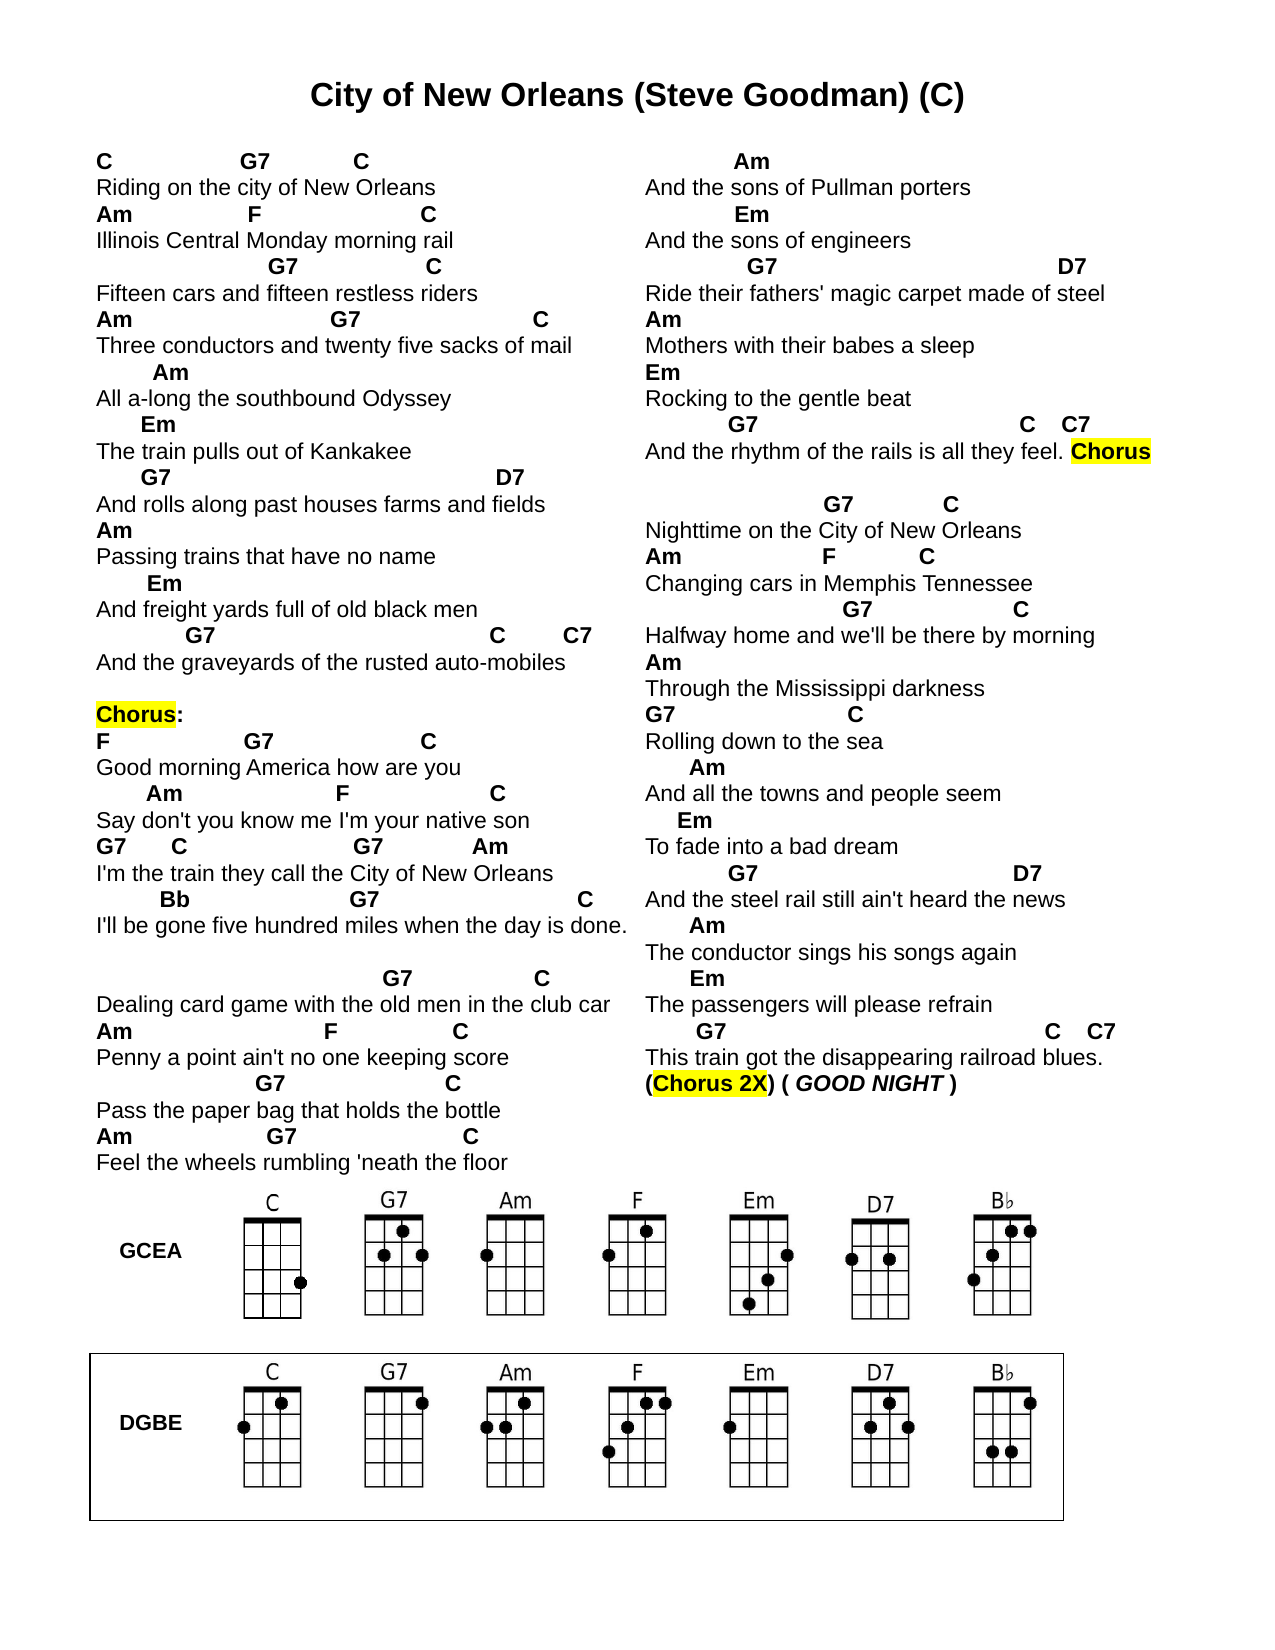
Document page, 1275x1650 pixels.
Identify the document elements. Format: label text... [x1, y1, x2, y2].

text City of New Orleans (Steve Goodman) (C) [90, 75, 1185, 113]
picture [216, 1359, 329, 1510]
table_cell [698, 1181, 820, 1352]
picture [702, 1359, 816, 1510]
picture [216, 1190, 329, 1341]
table_cell [577, 1181, 698, 1352]
table_cell [820, 1354, 942, 1520]
picture [581, 1359, 694, 1510]
table_cell [577, 1354, 698, 1520]
table_cell DGBE [91, 1354, 212, 1520]
picture [337, 1359, 451, 1510]
picture [946, 1359, 1059, 1510]
table_cell [942, 1354, 1063, 1520]
table_cell GCEA [90, 1181, 212, 1352]
picture [337, 1187, 451, 1338]
picture [702, 1187, 816, 1338]
table_cell [212, 1181, 333, 1352]
table_cell [698, 1354, 820, 1520]
table_cell [1063, 1181, 1185, 1352]
table_cell [942, 1181, 1063, 1352]
table_cell [455, 1181, 577, 1352]
picture [946, 1187, 1059, 1338]
table_cell [455, 1354, 577, 1520]
picture [581, 1187, 694, 1338]
picture [824, 1191, 937, 1342]
table_cell [1064, 1353, 1185, 1520]
table_cell [333, 1354, 455, 1520]
table_cell [212, 1354, 333, 1520]
table_cell [820, 1181, 942, 1352]
picture [459, 1359, 572, 1510]
table_header C G7 C Riding on the city of New Orleans Am F C Illinois Central Monday morning rail G7 C Fifteen cars and fifteen restless riders Am G7 C Three conductors and twenty five sacks of mail Am All a-long the southbound Odyssey Em The train pulls out of Kankakee G7 D7 And rolls along past houses farms and fields Am Passing trains that have no name Em And freight yards full of old black men G7 C C7 And the graveyards of the rusted auto-mobiles Chorus: F G7 C Good morning America how are you Am F C Say don't you know me I'm your native son G7 C G7 Am I'm the train they call the City of New Orleans Bb G7 C I'll be gone five hundred miles when the day is done. G7 C Dealing card game with the old men in the club car Am F C Penny a point ain't no one keeping score G7 C Pass the paper bag that holds the bottle Am G7 C Feel the wheels rumbling 'neath the floor Am And the sons of Pullman porters Em And the sons of engineers G7 D7 Ride their fathers' magic carpet made of steel Am Mothers with their babes a sleep Em Rocking to the gentle beat G7 C C7 And the rhythm of the rails is all they feel. Chorus G7 C Nighttime on the City of New Orleans Am F C Changing cars in Memphis Tennessee G7 C Halfway home and we'll be there by morning Am Through the Mississippi darkness G7 C Rolling down to the sea Am And all the towns and people seem Em To fade into a bad dream G7 D7 And the steel rail still ain't heard the news Am The conductor sings his songs again Em The passengers will please refrain G7 C C7 This train got the disappearing railroad blues. (Chorus 2X) ( GOOD NIGHT ) [90, 142, 1185, 1181]
picture [459, 1187, 572, 1338]
picture [824, 1359, 937, 1510]
table_cell [333, 1181, 455, 1352]
